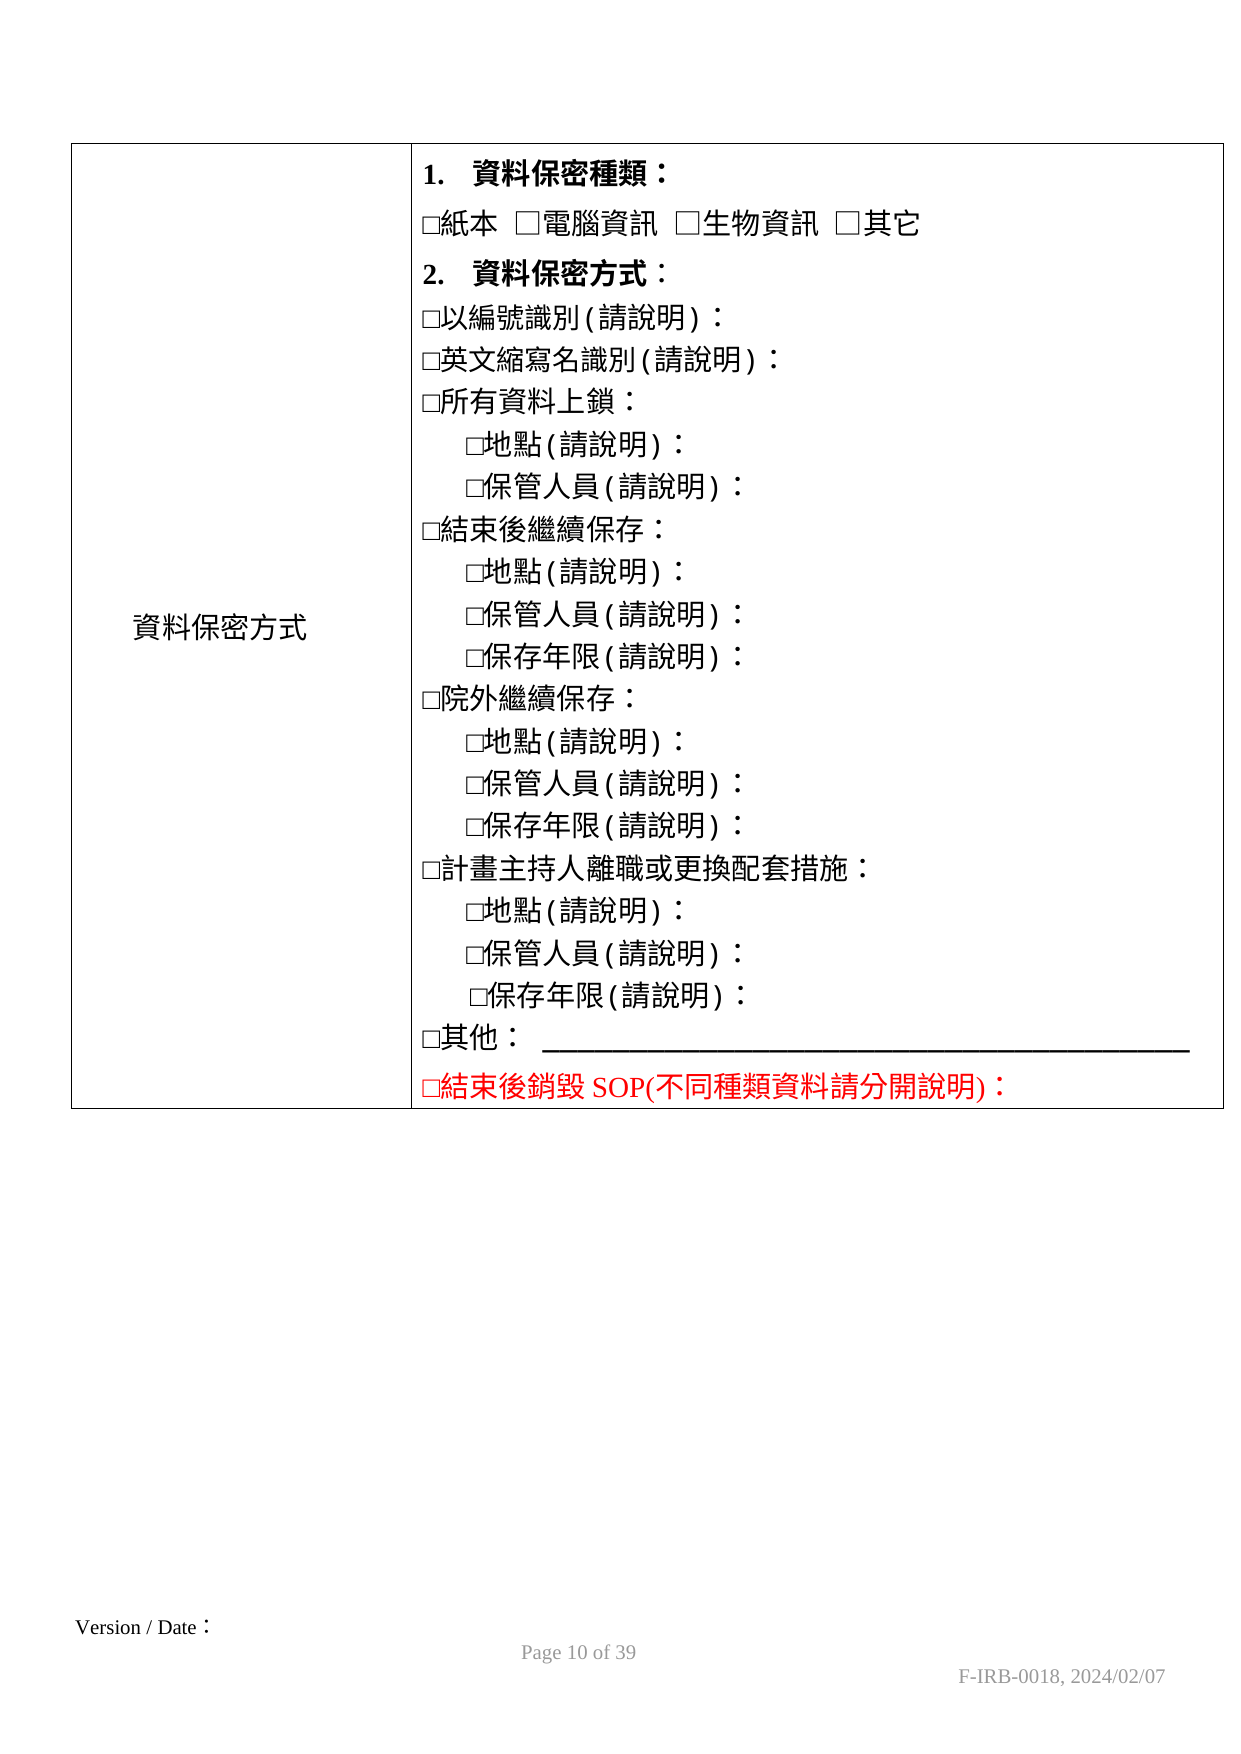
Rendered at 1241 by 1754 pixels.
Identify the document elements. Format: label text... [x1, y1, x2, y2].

table_header 資料保密方式 [72, 144, 411, 1107]
table_header 資料保密種類： □紙本 □電腦資訊 □生物資訊 □其它 資料保密方式： □以編號識別(請說明)： □英文縮寫名識別(請說明)： □所有資料上鎖： □地點(請說明)： □保管人員(請說明)： □結束後繼續保存： □地點(請說明)： □保管人員(請說明)： □保存年限(請說明)： □院外繼續保存： □地點(請說明)： □保管人員(請說明)： □保存年限(請說明)： □計畫主持人離職或更換配套措施： □地點(請說明)： □保管人員(請說明)： □保存年限(請說明)： □其他： _____________________________________ □結束後銷毀SOP(不同種類資料請分開說明)： [412, 144, 1223, 1107]
